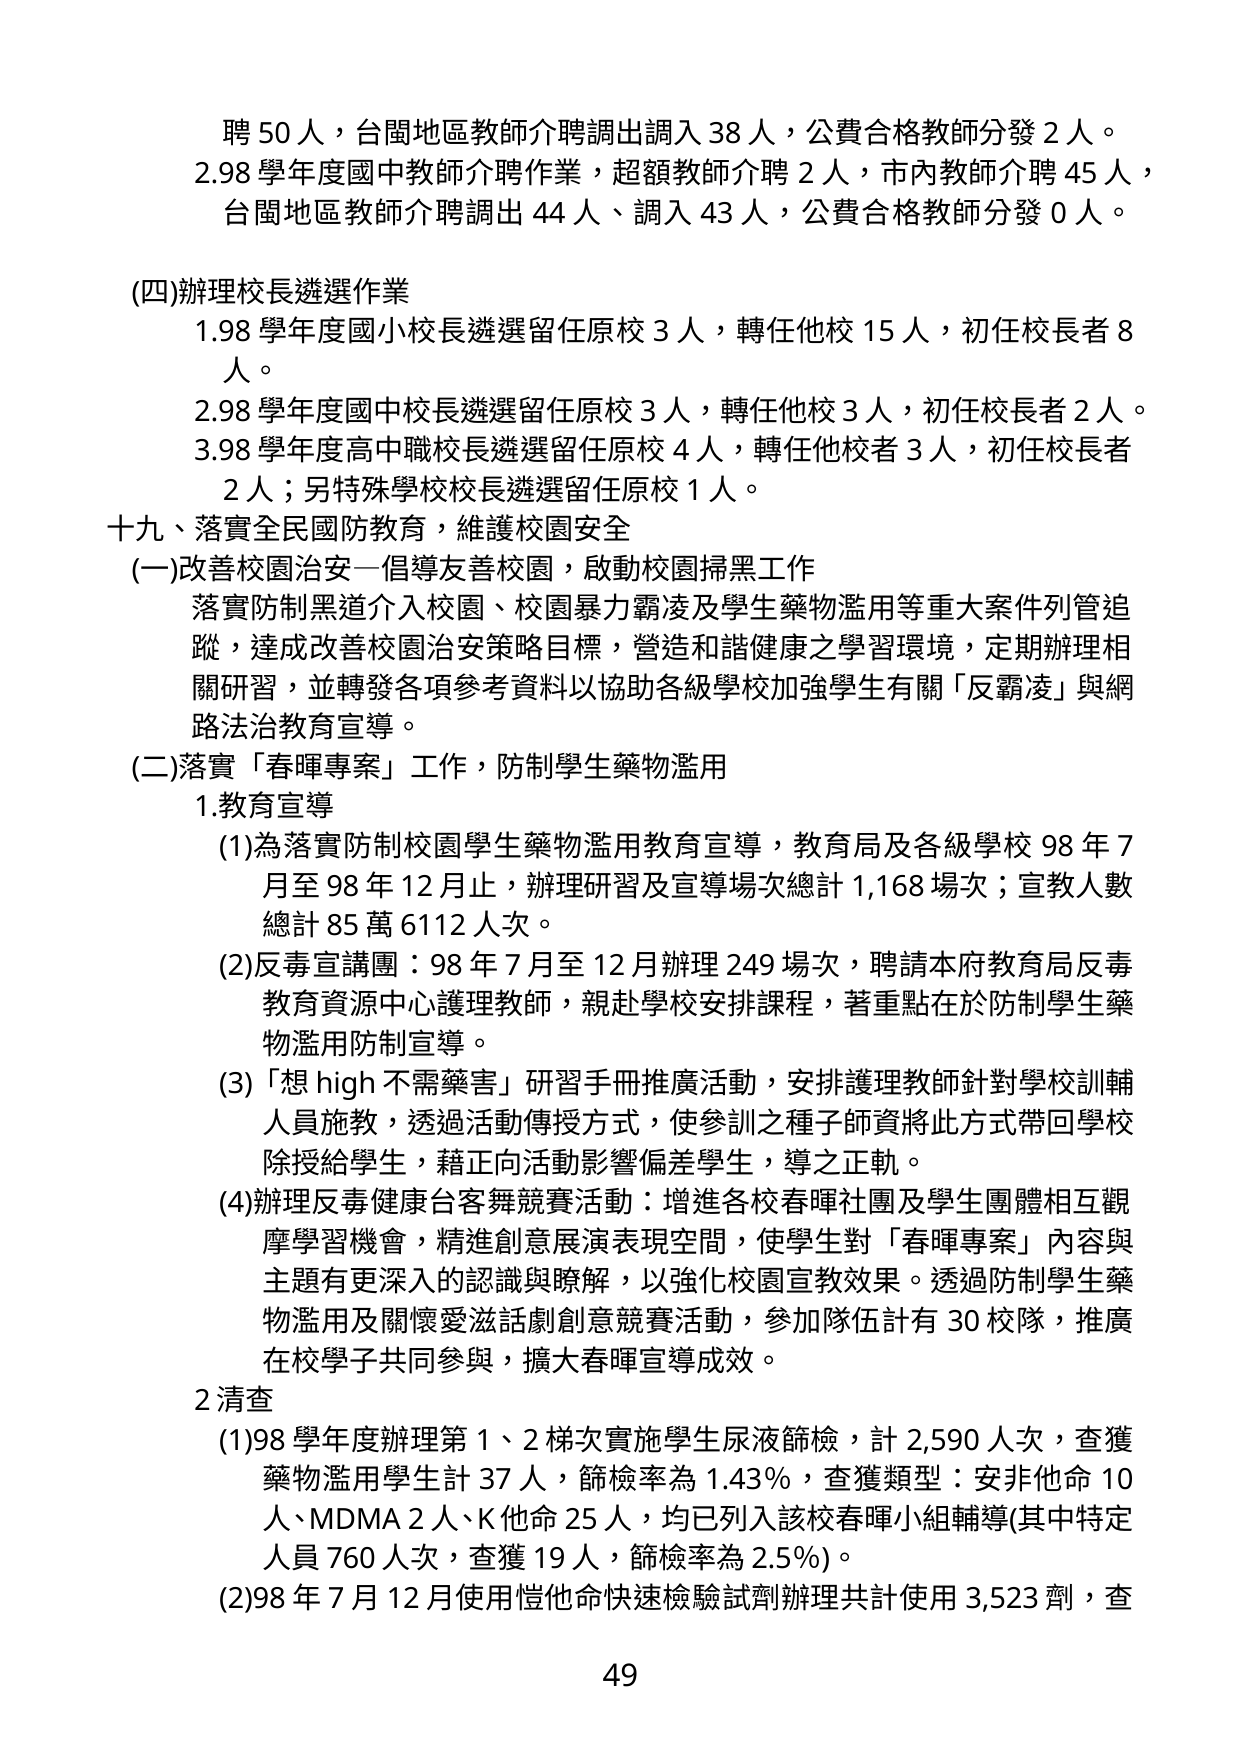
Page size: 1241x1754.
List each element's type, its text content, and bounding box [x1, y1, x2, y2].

text (2)98年7月12月使用愷他命快速檢驗試劑辦理共計使用3,523劑，查 [219, 1577, 1134, 1616]
text (四)辦理校長遴選作業 [131, 271, 1134, 310]
text 2.98學年度國中校長遴選留任原校3人，轉任他校3人，初任校長者2人。 [194, 389, 1134, 429]
text (1)為落實防制校園學生藥物濫用教育宣導，教育局及各級學校98年7月至98年12月止，辦理研習及宣導場次總計1,168場次；宣教人數總計85萬6112人次。 [219, 825, 1134, 943]
text 聘50人，台閩地區教師介聘調出調入38人，公費合格教師分發2人。 [194, 112, 1134, 152]
text (二)落實「春暉專案」工作，防制學生藥物濫用 [131, 746, 1134, 785]
text 2清查 [194, 1379, 1134, 1418]
text 落實防制黑道介入校園、校園暴力霸凌及學生藥物濫用等重大案件列管追蹤，達成改善校園治安策略目標，營造和諧健康之學習環境，定期辦理相關研習，並轉發各項參考資料以協助各級學校加強學生有關「反霸凌」與網路法治教育宣導。 [191, 587, 1134, 746]
text 十九、落實全民國防教育，維護校園安全 [106, 508, 1134, 548]
text (2)反毒宣講團：98年7月至12月辦理249場次，聘請本府教育局反毒教育資源中心護理教師，親赴學校安排課程，著重點在於防制學生藥物濫用防制宣導。 [219, 943, 1134, 1062]
text 2.98學年度國中教師介聘作業，超額教師介聘2人，市內教師介聘45人，台閩地區教師介聘調出44人、調入43人，公費合格教師分發0人。 [194, 152, 1134, 271]
text 3.98學年度高中職校長遴選留任原校4人，轉任他校者3人，初任校長者2人；另特殊學校校長遴選留任原校1人。 [194, 429, 1134, 508]
text 1.教育宣導 [194, 785, 1134, 825]
text 1.98學年度國小校長遴選留任原校3人，轉任他校15人，初任校長者8人。 [194, 310, 1134, 389]
text (一)改善校園治安—倡導友善校園，啟動校園掃黑工作 [131, 548, 1134, 587]
text (4)辦理反毒健康台客舞競賽活動：增進各校春暉社團及學生團體相互觀摩學習機會，精進創意展演表現空間，使學生對「春暉專案」內容與主題有更深入的認識與瞭解，以強化校園宣教效果。透過防制學生藥物濫用及關懷愛滋話劇創意競賽活動，參加隊伍計有30校隊，推廣在校學子共同參與，擴大春暉宣導成效。 [219, 1181, 1134, 1379]
text (3)「想high不需藥害」研習手冊推廣活動，安排護理教師針對學校訓輔人員施教，透過活動傳授方式，使參訓之種子師資將此方式帶回學校除授給學生，藉正向活動影響偏差學生，導之正軌。 [219, 1062, 1134, 1181]
text (1)98學年度辦理第1、2梯次實施學生尿液篩檢，計2,590人次，查獲藥物濫用學生計37人，篩檢率為1.43％，查獲類型：安非他命10人、MDMA 2人、K他命25人，均已列入該校春暉小組輔導(其中特定人員760人次，查獲19人，篩檢率為2.5％)。 [219, 1418, 1134, 1577]
